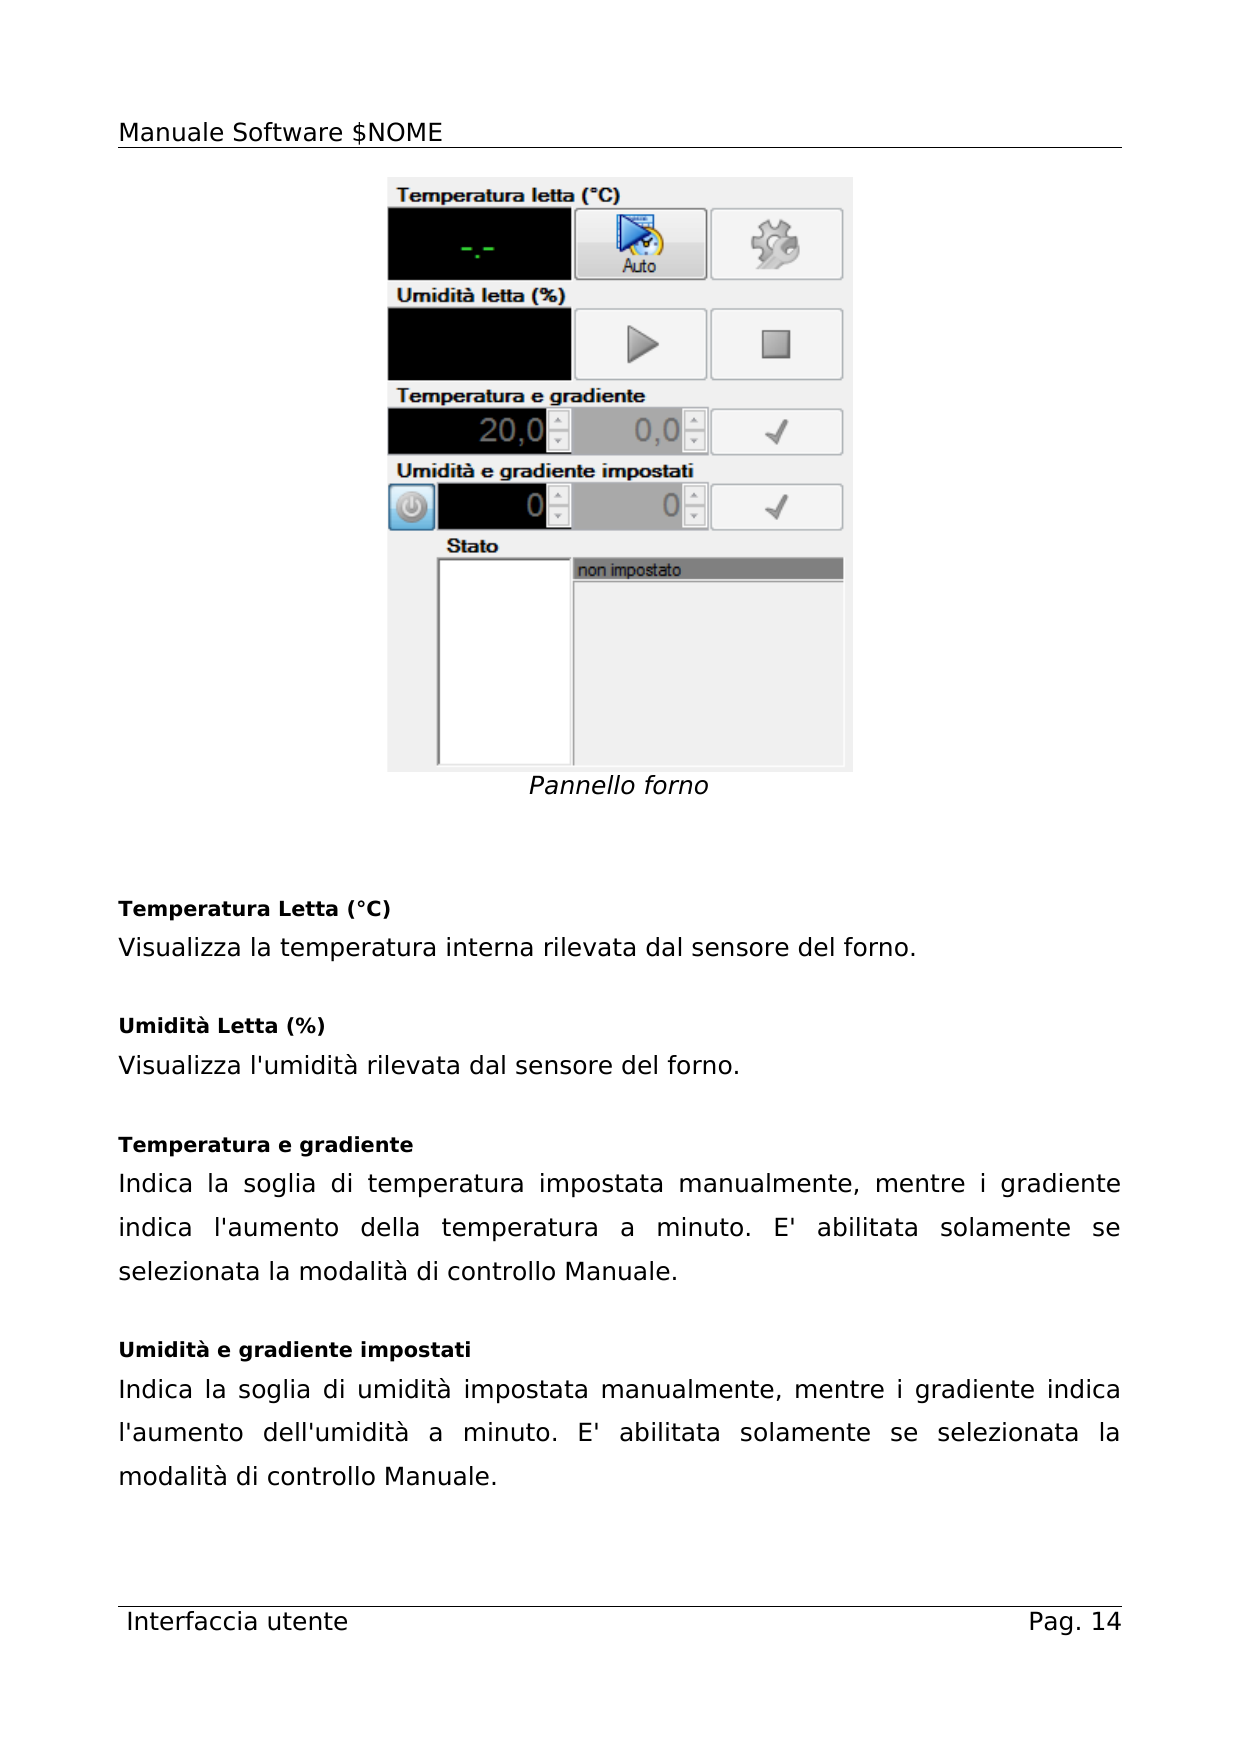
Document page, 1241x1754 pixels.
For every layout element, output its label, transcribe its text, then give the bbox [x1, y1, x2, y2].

picture [387, 177, 853, 772]
subtitle Umidità e gradiente impostati [118, 1338, 1122, 1362]
text Pannello forno [387, 772, 853, 801]
text Visualizza la temperatura interna rilevata dal sensore del forno. [118, 933, 1122, 962]
text Indica la soglia di temperatura impostata manualmente, mentre i gradiente indica l'aumento della temperatura a minuto. E' abilitata solamente se selezionata la modalità di controllo Manuale. [118, 1169, 1122, 1286]
text Visualizza l'umidità rilevata dal sensore del forno. [118, 1051, 1122, 1081]
subtitle Umidità Letta (%) [118, 1014, 1122, 1039]
subtitle Temperatura Letta (°C) [118, 897, 1122, 921]
text Indica la soglia di umidità impostata manualmente, mentre i gradiente indica l'aumento dell'umidità a minuto. E' abilitata solamente se selezionata la modalità di controllo Manuale. [118, 1375, 1122, 1492]
subtitle Temperatura e gradiente [118, 1133, 1122, 1157]
